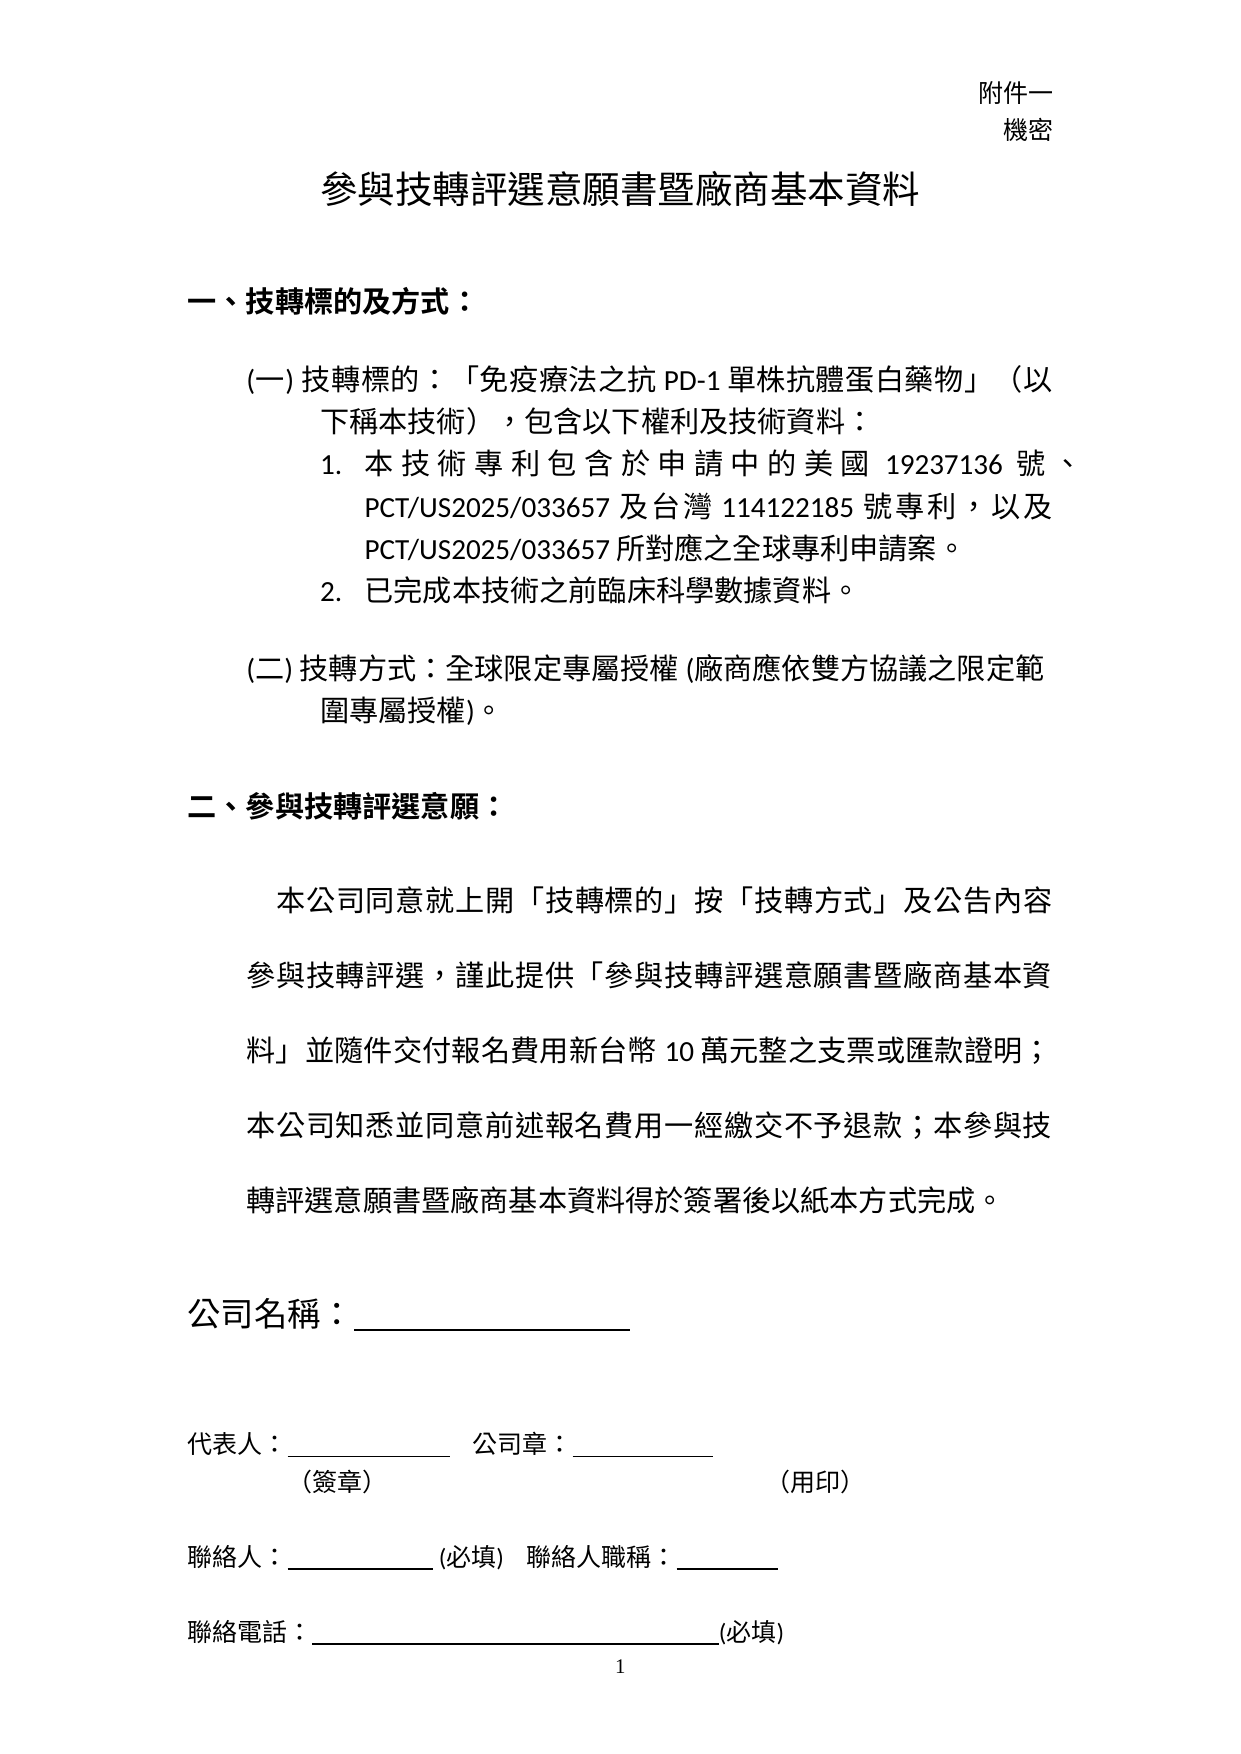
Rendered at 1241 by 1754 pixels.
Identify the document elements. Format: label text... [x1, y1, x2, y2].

text 聯絡電話： (必填) [187, 1611, 1048, 1649]
text (二) 技轉方式：全球限定專屬授權 (廠商應依雙方協議之限定範圍專屬授權)。 [246, 646, 1053, 730]
text 一、技轉標的及方式： [187, 262, 1053, 337]
text 二、參與技轉評選意願： [187, 768, 1053, 843]
text 代表人： 公司章： [187, 1424, 1117, 1461]
text 本公司同意就上開「技轉標的」按「技轉方式」及公告內容參與技轉評選，謹此提供「參與技轉評選意願書暨廠商基本資料」並隨件交付報名費用新台幣10萬元整之支票或匯款證明；本公司知悉並同意前述報名費用一經繳交不予退款；本參與技轉評選意願書暨廠商基本資料得於簽署後以紙本方式完成。 [246, 861, 1053, 1236]
text 1. 本技術專利包含於申請中的美國19237136號、PCT/US2025/033657及台灣114122185號專利，以及PCT/US2025/033657所對應之全球專利申請案。 [320, 441, 1053, 568]
text （簽章） （用印） [237, 1461, 1053, 1499]
text 公司名稱： [187, 1274, 1053, 1349]
text 2. 已完成本技術之前臨床科學數據資料。 [320, 568, 1053, 610]
text 聯絡人： (必填) 聯絡人職稱： [187, 1536, 1117, 1574]
text 參與技轉評選意願書暨廠商基本資料 [187, 150, 1053, 225]
text (一) 技轉標的：「免疫療法之抗PD-1單株抗體蛋白藥物」（以下稱本技術），包含以下權利及技術資料： [246, 356, 1053, 441]
